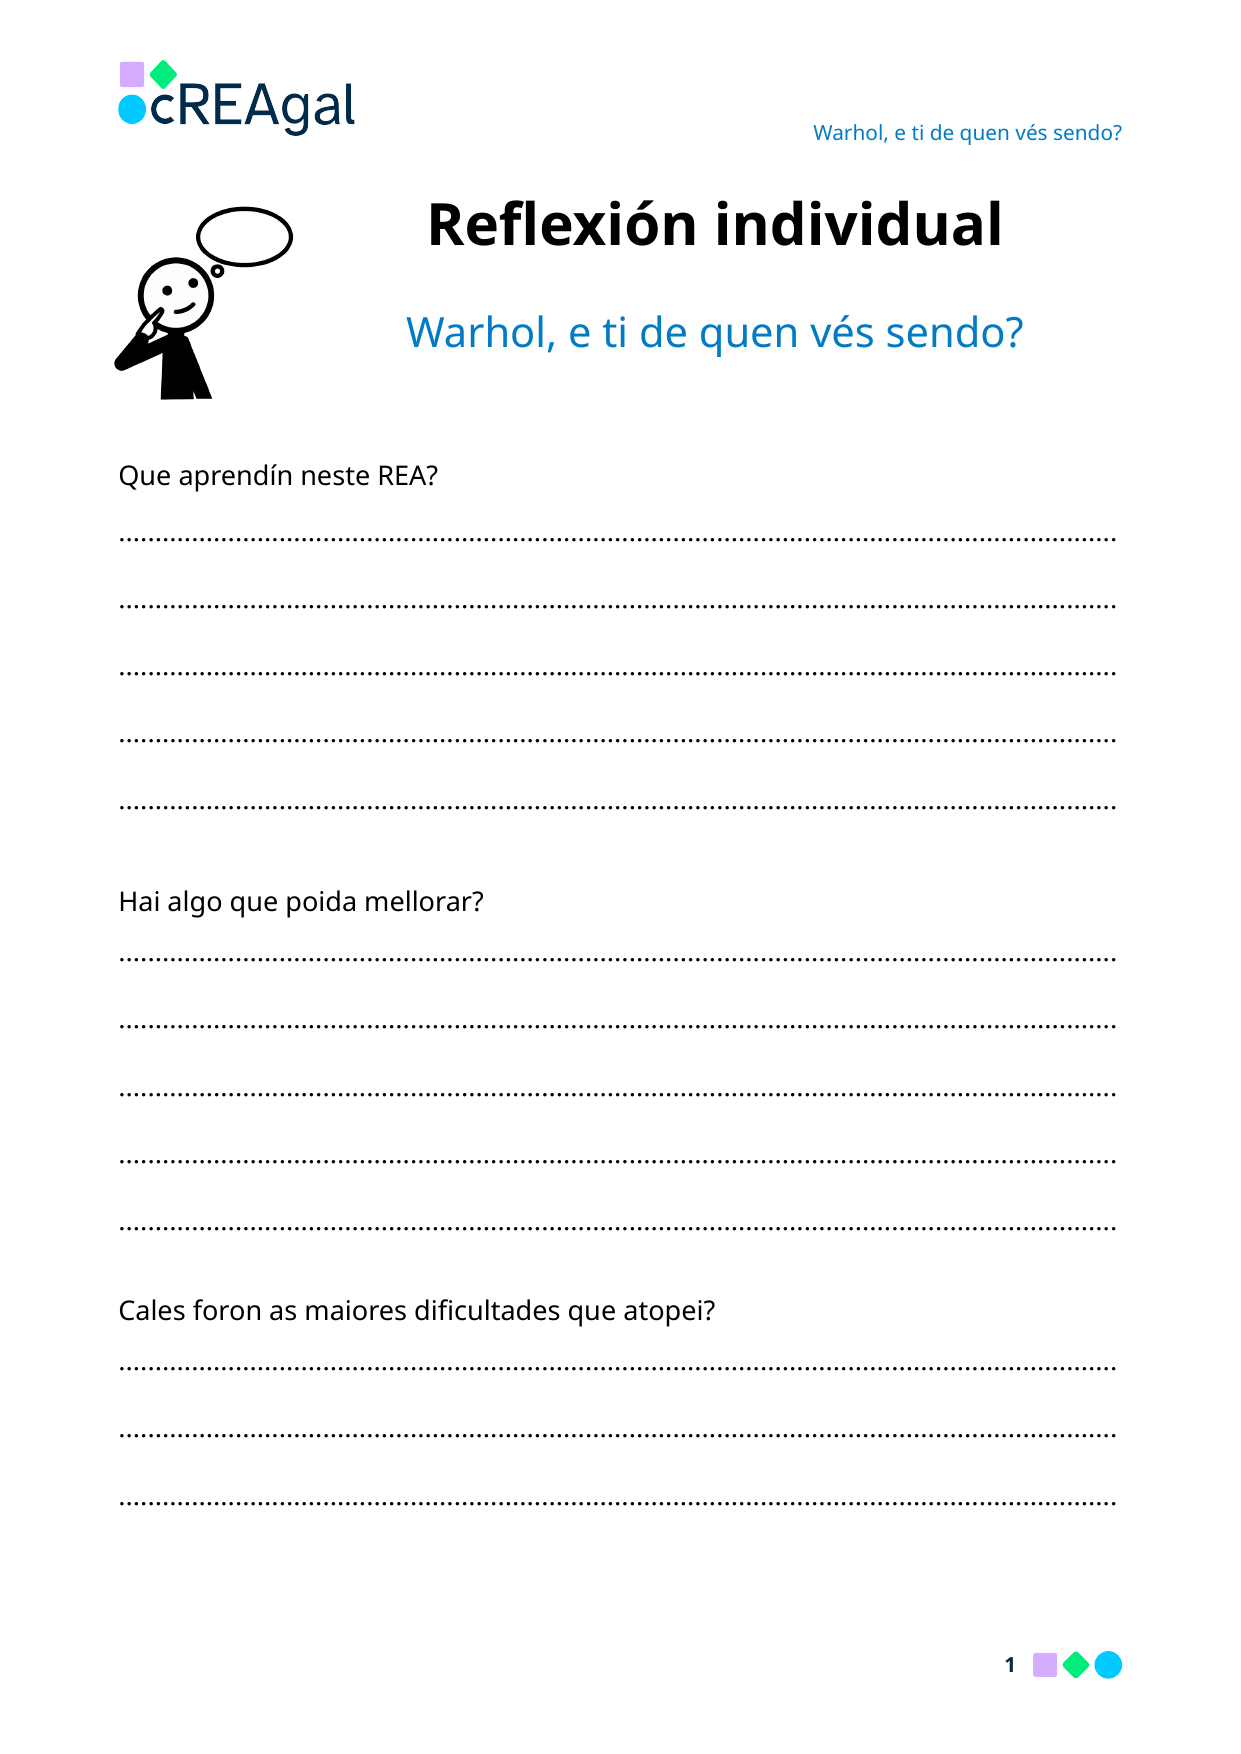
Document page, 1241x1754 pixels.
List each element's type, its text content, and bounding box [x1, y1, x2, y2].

picture [112, 206, 308, 402]
title Reflexión individual [118, 183, 1122, 262]
text ............................................................................................................................................................................................................................................................................................................................................................................................................................................................................................................................................................................................................................................................................................................. [118, 514, 1122, 816]
text Hai algo que poida mellorar? [118, 883, 1122, 920]
text ............................................................................................................................................................................................................................................................................................................................................................................................................................................................................................................................................................................................................................................................................................................. [118, 934, 1122, 1236]
text ........................................................................................................................................................................................................................................................................................................................................................................................................................... [118, 1343, 1122, 1511]
picture [118, 60, 355, 136]
subtitle Warhol, e ti de quen vés sendo? [308, 303, 1122, 360]
text Cales foron as maiores dificultades que atopei? [118, 1292, 1122, 1329]
text Que aprendín neste REA? [118, 456, 1122, 493]
